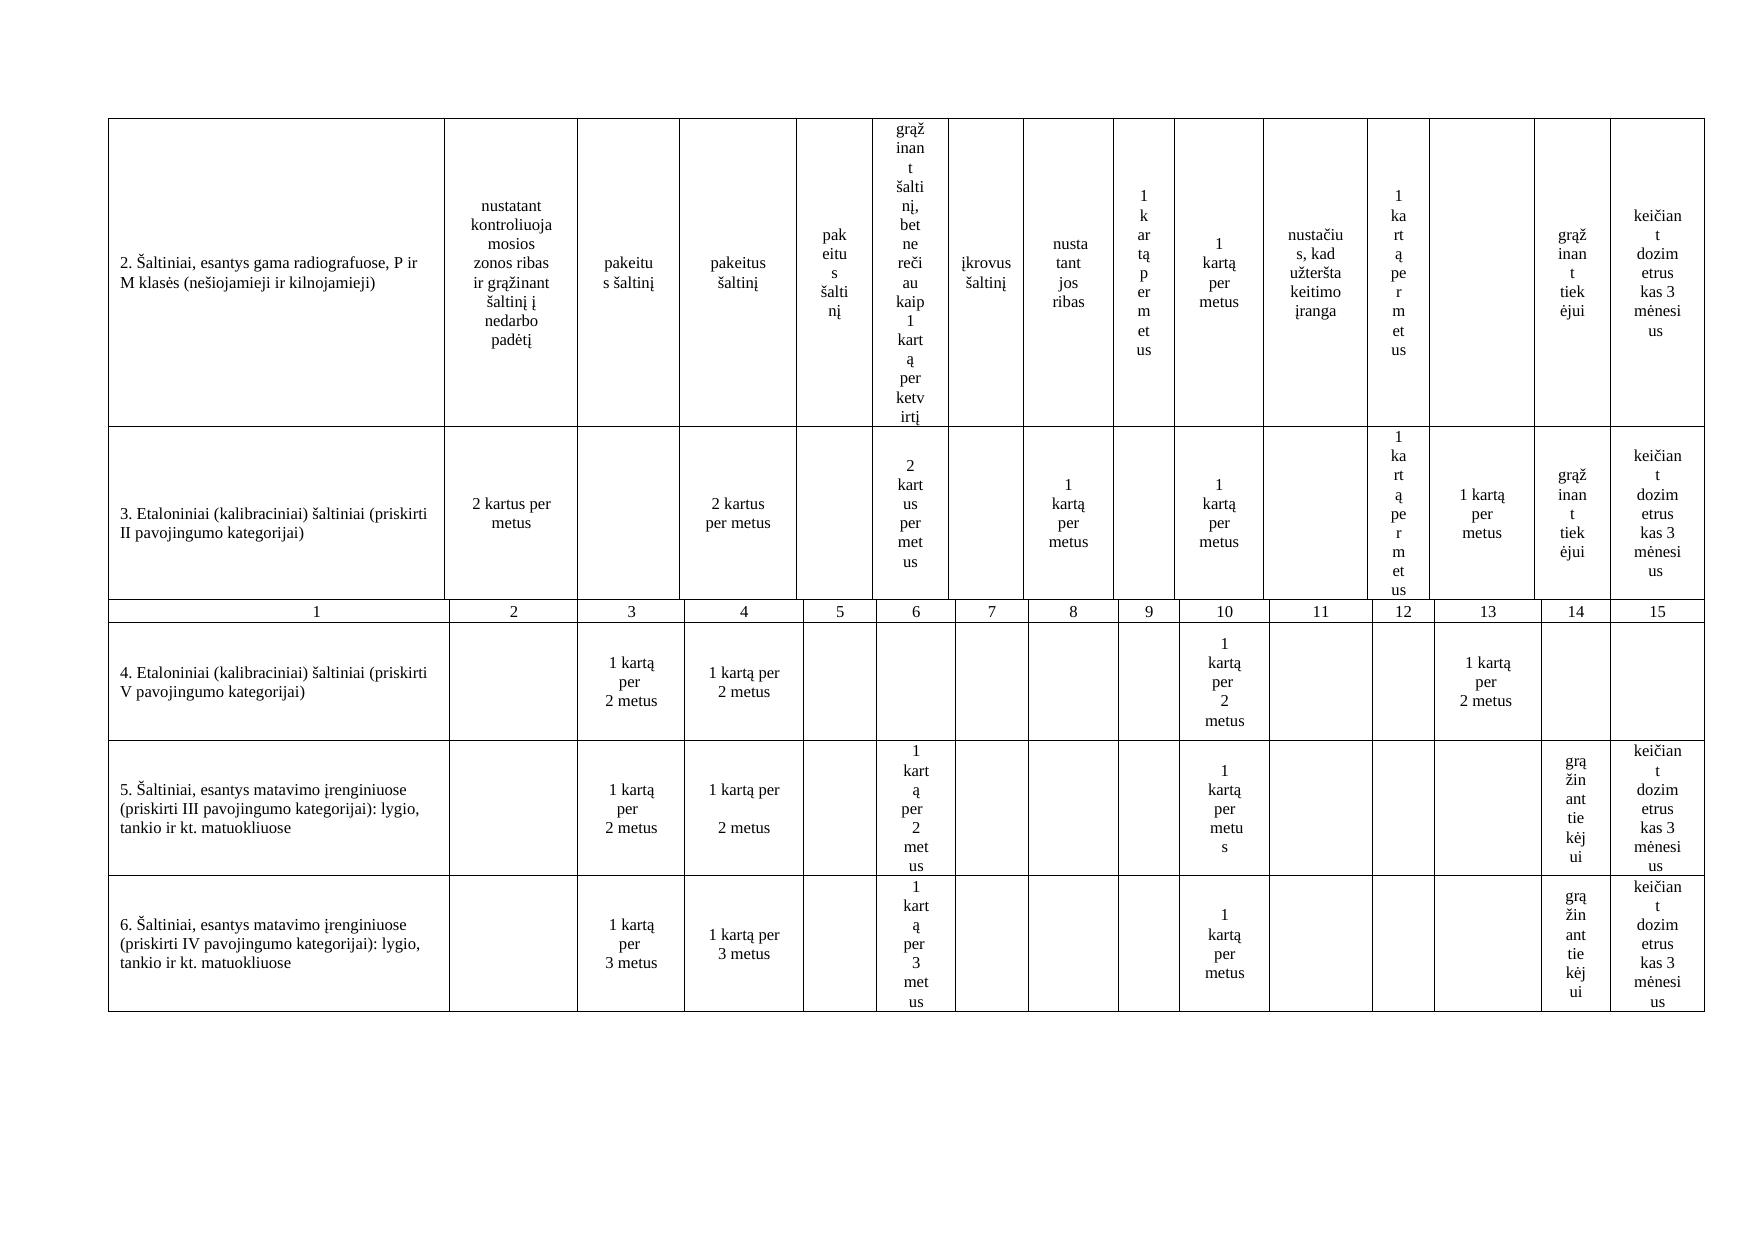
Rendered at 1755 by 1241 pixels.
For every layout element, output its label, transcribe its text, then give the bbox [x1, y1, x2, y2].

table_cell 2. Šaltiniai, esantys gama radiografuose, P ir M klasės (nešiojamieji ir kilnojamieji) [109, 119, 444, 426]
table_cell 11 [1270, 600, 1372, 622]
table_cell 1 kartą per metus [1430, 427, 1534, 599]
table_cell 5. Šaltiniai, esantys matavimo įrenginiuose (priskirti III pavojingumo kategorijai): lygio, tankio ir kt. matuokliuose [109, 741, 449, 875]
table_cell įkrovus šaltinį [949, 119, 1023, 426]
table_cell [1430, 119, 1534, 426]
table_cell 5 [804, 600, 876, 622]
table_cell 15 [1611, 600, 1704, 622]
table_cell [1119, 741, 1179, 875]
table_cell [877, 623, 955, 740]
table_cell 1 kartą per metus [1175, 427, 1263, 599]
table_cell [1542, 623, 1610, 740]
table_cell [1029, 623, 1118, 740]
table_cell 2 kartus per metus [445, 427, 577, 599]
table_cell [956, 741, 1028, 875]
table_cell 2 [450, 600, 577, 622]
table_cell nustačius, kad užteršta keitimo įranga [1264, 119, 1367, 426]
table_cell 1 kartą per 3 metus [578, 876, 684, 1011]
table_cell grąžinant tiekėjui [1542, 741, 1610, 875]
table_cell [797, 427, 872, 599]
table_cell 1 kartą per metus [1175, 119, 1263, 426]
table_cell 1 kartą per metus [1024, 427, 1113, 599]
table_cell 1 kartą per 2 metus [877, 741, 955, 875]
table_cell 1 kartą per 3 metus [685, 876, 803, 1011]
table_cell 9 [1119, 600, 1179, 622]
table_cell 13 [1435, 600, 1541, 622]
table_cell grąžinant tiekėjui [1535, 119, 1610, 426]
table_cell [1435, 876, 1541, 1011]
table_cell [450, 741, 577, 875]
table_cell nustatant jos ribas [1024, 119, 1113, 426]
table_cell [1373, 741, 1434, 875]
table_cell 1 kartą per 2 metus [1435, 623, 1541, 740]
table_cell [1270, 623, 1372, 740]
table_cell grąžinant tiekėjui [1535, 427, 1610, 599]
table_cell nustatant kontroliuojamosios zonos ribas ir grąžinant šaltinį į nedarbo padėtį [445, 119, 577, 426]
table_cell [956, 623, 1028, 740]
table_cell 1 kartą per 3 metus [877, 876, 955, 1011]
table_cell pakeitus šaltinį [797, 119, 872, 426]
table_cell 1 kartą per 2 metus [685, 741, 803, 875]
table_cell keičiant dozimetrus kas 3 mėnesius [1611, 427, 1704, 599]
table_cell 1 kartą per 2 metus [1180, 623, 1269, 740]
table_cell 1 kartą per 2 metus [578, 623, 684, 740]
table_cell grąžinant šaltinį, bet ne rečiau kaip 1 kartą per ketvirtį [873, 119, 948, 426]
table_cell [1373, 876, 1434, 1011]
table_cell keičiant dozimetrus kas 3 mėnesius [1611, 119, 1704, 426]
table_cell [1114, 427, 1174, 599]
table_cell keičiant dozimetrus kas 3 mėnesius [1611, 741, 1704, 875]
table_cell [1119, 623, 1179, 740]
table_cell [1119, 876, 1179, 1011]
table_cell [1435, 741, 1541, 875]
table_cell [804, 876, 876, 1011]
table_cell [1270, 741, 1372, 875]
table_cell 6 [877, 600, 955, 622]
table_cell 1 kartą per metus [1114, 119, 1174, 426]
table_cell 7 [956, 600, 1028, 622]
table_cell 6. Šaltiniai, esantys matavimo įrenginiuose (priskirti IV pavojingumo kategorijai): lygio, tankio ir kt. matuokliuose [109, 876, 449, 1011]
table_cell keičiant dozimetrus kas 3 mėnesius [1611, 876, 1704, 1011]
table_cell [1029, 876, 1118, 1011]
table_cell [450, 876, 577, 1011]
table_cell 4 [685, 600, 803, 622]
table_cell grąžinant tiekėjui [1542, 876, 1610, 1011]
table_cell [1270, 876, 1372, 1011]
table_cell [1611, 623, 1704, 740]
table_cell [450, 623, 577, 740]
table_cell 3. Etaloniniai (kalibraciniai) šaltiniai (priskirti II pavojingumo kategorijai) [109, 427, 444, 599]
table_cell [1264, 427, 1367, 599]
table_cell [578, 427, 679, 599]
table_cell 1 kartą per metus [1368, 427, 1429, 599]
table_cell 1 [109, 600, 449, 622]
table_cell [804, 741, 876, 875]
table_cell pakeitus šaltinį [680, 119, 796, 426]
table_cell pakeitus šaltinį [578, 119, 679, 426]
table_cell [1373, 623, 1434, 740]
table_cell 14 [1542, 600, 1610, 622]
table_cell [956, 876, 1028, 1011]
table_cell 10 [1180, 600, 1269, 622]
table_cell [804, 623, 876, 740]
table_cell [949, 427, 1023, 599]
table_cell 1 kartą per metus [1180, 741, 1269, 875]
table_cell 1 kartą per metus [1368, 119, 1429, 426]
table_cell 3 [578, 600, 684, 622]
table_cell 1 kartą per 2 metus [578, 741, 684, 875]
table_cell 4. Etaloniniai (kalibraciniai) šaltiniai (priskirti V pavojingumo kategorijai) [109, 623, 449, 740]
table_cell 2 kartus per metus [680, 427, 796, 599]
table_cell 8 [1029, 600, 1118, 622]
table_cell 1 kartą per 2 metus [685, 623, 803, 740]
table_cell 1 kartą per metus [1180, 876, 1269, 1011]
table_cell 12 [1373, 600, 1434, 622]
table_cell [1029, 741, 1118, 875]
table_cell 2 kartus per metus [873, 427, 948, 599]
